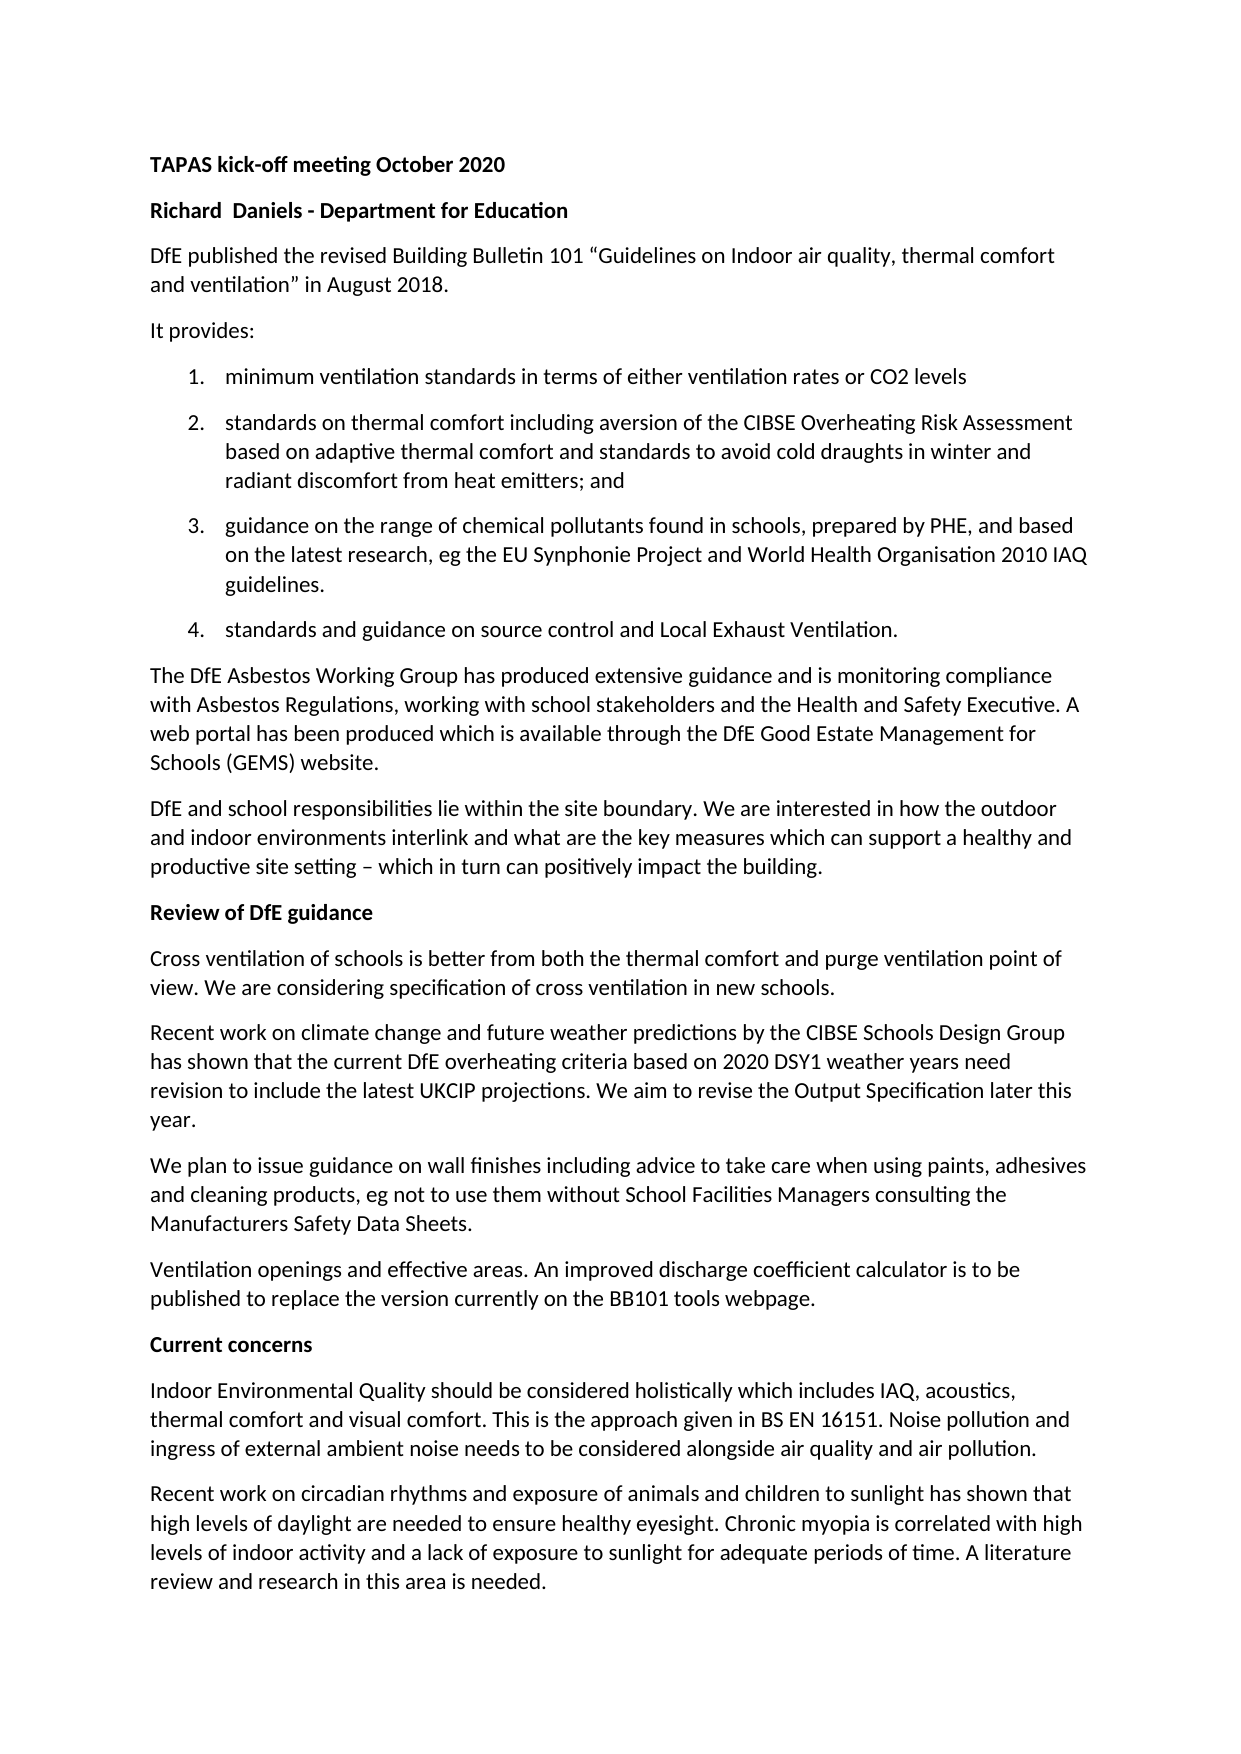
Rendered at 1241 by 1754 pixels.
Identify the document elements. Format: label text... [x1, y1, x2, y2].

list guidance on the range of chemical pollutants found in schools, prepared by PHE, and based on the latest research, eg the EU Synphonie Project and World Health Organisation 2010 IAQ guidelines. [187, 512, 1090, 598]
text Recent work on climate change and future weather predictions by the CIBSE Schools Design Group has shown that the current DfE overheating criteria based on 2020 DSY1 weather years need revision to include the latest UKCIP projections. We aim to revise the Output Specification later this year. [150, 1018, 1090, 1134]
text The DfE Asbestos Working Group has produced extensive guidance and is monitoring compliance with Asbestos Regulations, working with school stakeholders and the Health and Safety Executive. A web portal has been produced which is available through the DfE Good Estate Management for Schools (GEMS) website. [150, 661, 1090, 776]
list standards and guidance on source control and Local Exhaust Ventilation. [187, 615, 1090, 643]
text Ventilation openings and effective areas. An improved discharge coefficient calculator is to be published to replace the version currently on the BB101 tools webpage. [150, 1255, 1090, 1312]
text DfE and school responsibilities lie within the site boundary. We are interested in how the outdoor and indoor environments interlink and what are the key measures which can support a healthy and productive site setting – which in turn can positively impact the building. [150, 794, 1090, 880]
text Richard Daniels - Department for Education [150, 196, 1090, 224]
text Recent work on circadian rhythms and exposure of animals and children to sunlight has shown that high levels of daylight are needed to ensure healthy eyesight. Chronic myopia is correlated with high levels of indoor activity and a lack of exposure to sunlight for adequate periods of time. A literature review and research in this area is needed. [150, 1479, 1090, 1595]
text Indoor Environmental Quality should be considered holistically which includes IAQ, acoustics, thermal comfort and visual comfort. This is the approach given in BS EN 16151. Noise pollution and ingress of external ambient noise needs to be considered alongside air quality and air pollution. [150, 1376, 1090, 1462]
text Cross ventilation of schools is better from both the thermal comfort and purge ventilation point of view. We are considering specification of cross ventilation in new schools. [150, 944, 1090, 1001]
text We plan to issue guidance on wall finishes including advice to take care when using paints, adhesives and cleaning products, eg not to use them without School Facilities Managers consulting the Manufacturers Safety Data Sheets. [150, 1151, 1090, 1237]
text TAPAS kick-off meeting October 2020 [150, 150, 1090, 178]
list standards on thermal comfort including aversion of the CIBSE Overheating Risk Assessment based on adaptive thermal comfort and standards to avoid cold draughts in winter and radiant discomfort from heat emitters; and [187, 408, 1090, 494]
text DfE published the revised Building Bulletin 101 “Guidelines on Indoor air quality, thermal comfort and ventilation” in August 2018. [150, 241, 1090, 298]
list minimum ventilation standards in terms of either ventilation rates or CO2 levels [187, 362, 1090, 390]
text Current concerns [150, 1330, 1090, 1358]
text Review of DfE guidance [150, 898, 1090, 926]
text It provides: [150, 316, 1090, 344]
